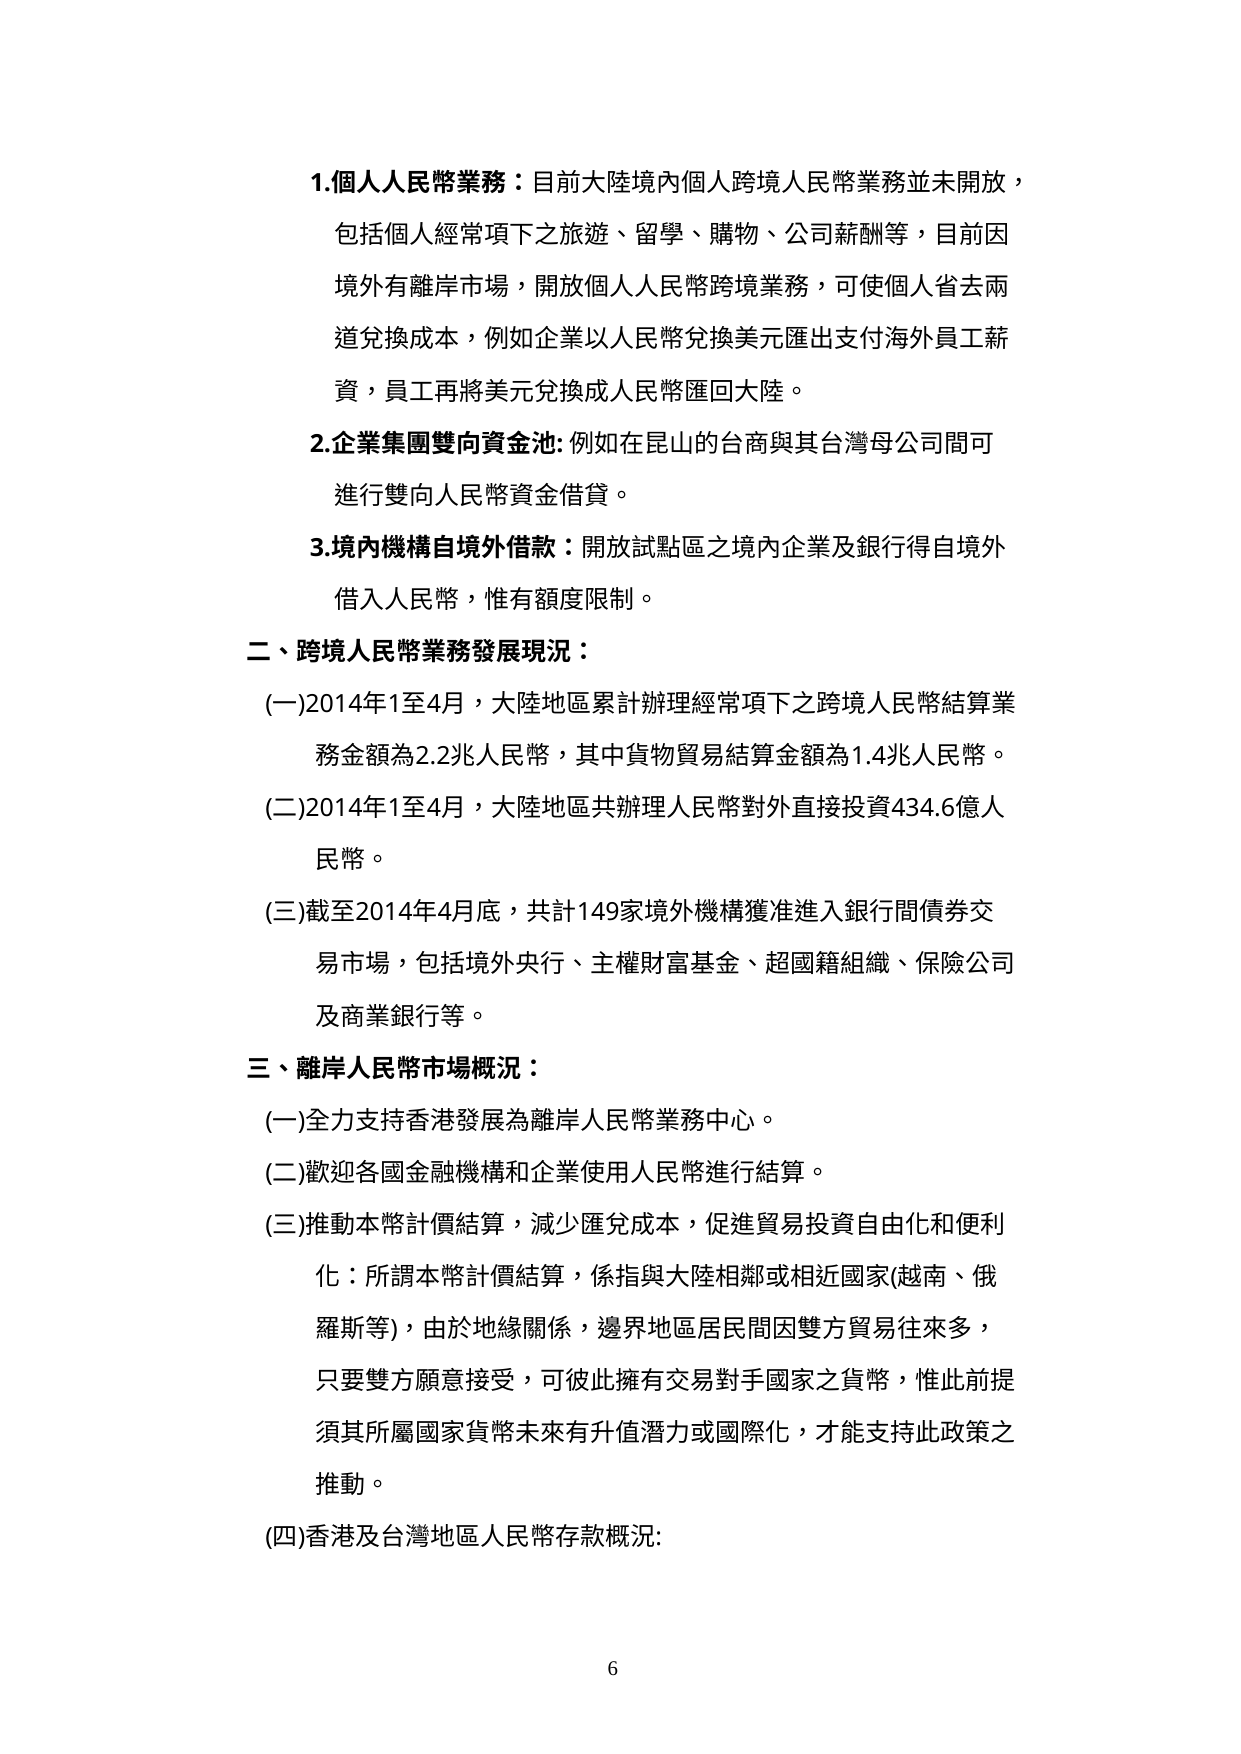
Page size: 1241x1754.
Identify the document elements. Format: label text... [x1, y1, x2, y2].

text (三)截至2014年4月底，共計149家境外機構獲准進入銀行間債券交易市場，包括境外央行、主權財富基金、超國籍組織、保險公司及商業銀行等。 [265, 879, 1019, 1035]
text (二)2014年1至4月，大陸地區共辦理人民幣對外直接投資434.6億人民幣。 [265, 775, 1019, 879]
text (二)歡迎各國金融機構和企業使用人民幣進行結算。 [265, 1139, 1019, 1192]
text (四)香港及台灣地區人民幣存款概況: [265, 1504, 1019, 1556]
text 二、跨境人民幣業務發展現況： [246, 619, 1019, 671]
text 1.個人人民幣業務：目前大陸境內個人跨境人民幣業務並未開放，包括個人經常項下之旅遊、留學、購物、公司薪酬等，目前因境外有離岸市場，開放個人人民幣跨境業務，可使個人省去兩道兌換成本，例如企業以人民幣兌換美元匯出支付海外員工薪資，員工再將美元兌換成人民幣匯回大陸。 [309, 150, 1019, 410]
text (一)2014年1至4月，大陸地區累計辦理經常項下之跨境人民幣結算業務金額為2.2兆人民幣，其中貨物貿易結算金額為1.4兆人民幣。 [265, 671, 1019, 775]
text (三)推動本幣計價結算，減少匯兌成本，促進貿易投資自由化和便利化：所謂本幣計價結算，係指與大陸相鄰或相近國家(越南、俄羅斯等)，由於地緣關係，邊界地區居民間因雙方貿易往來多，只要雙方願意接受，可彼此擁有交易對手國家之貨幣，惟此前提須其所屬國家貨幣未來有升值潛力或國際化，才能支持此政策之推動。 [265, 1192, 1019, 1504]
text 2.企業集團雙向資金池: 例如在昆山的台商與其台灣母公司間可進行雙向人民幣資金借貸。 [309, 410, 1019, 514]
text 3.境內機構自境外借款：開放試點區之境內企業及銀行得自境外借入人民幣，惟有額度限制。 [309, 514, 1019, 619]
text (一)全力支持香港發展為離岸人民幣業務中心。 [265, 1087, 1019, 1139]
text 三、離岸人民幣市場概況： [246, 1035, 1019, 1087]
